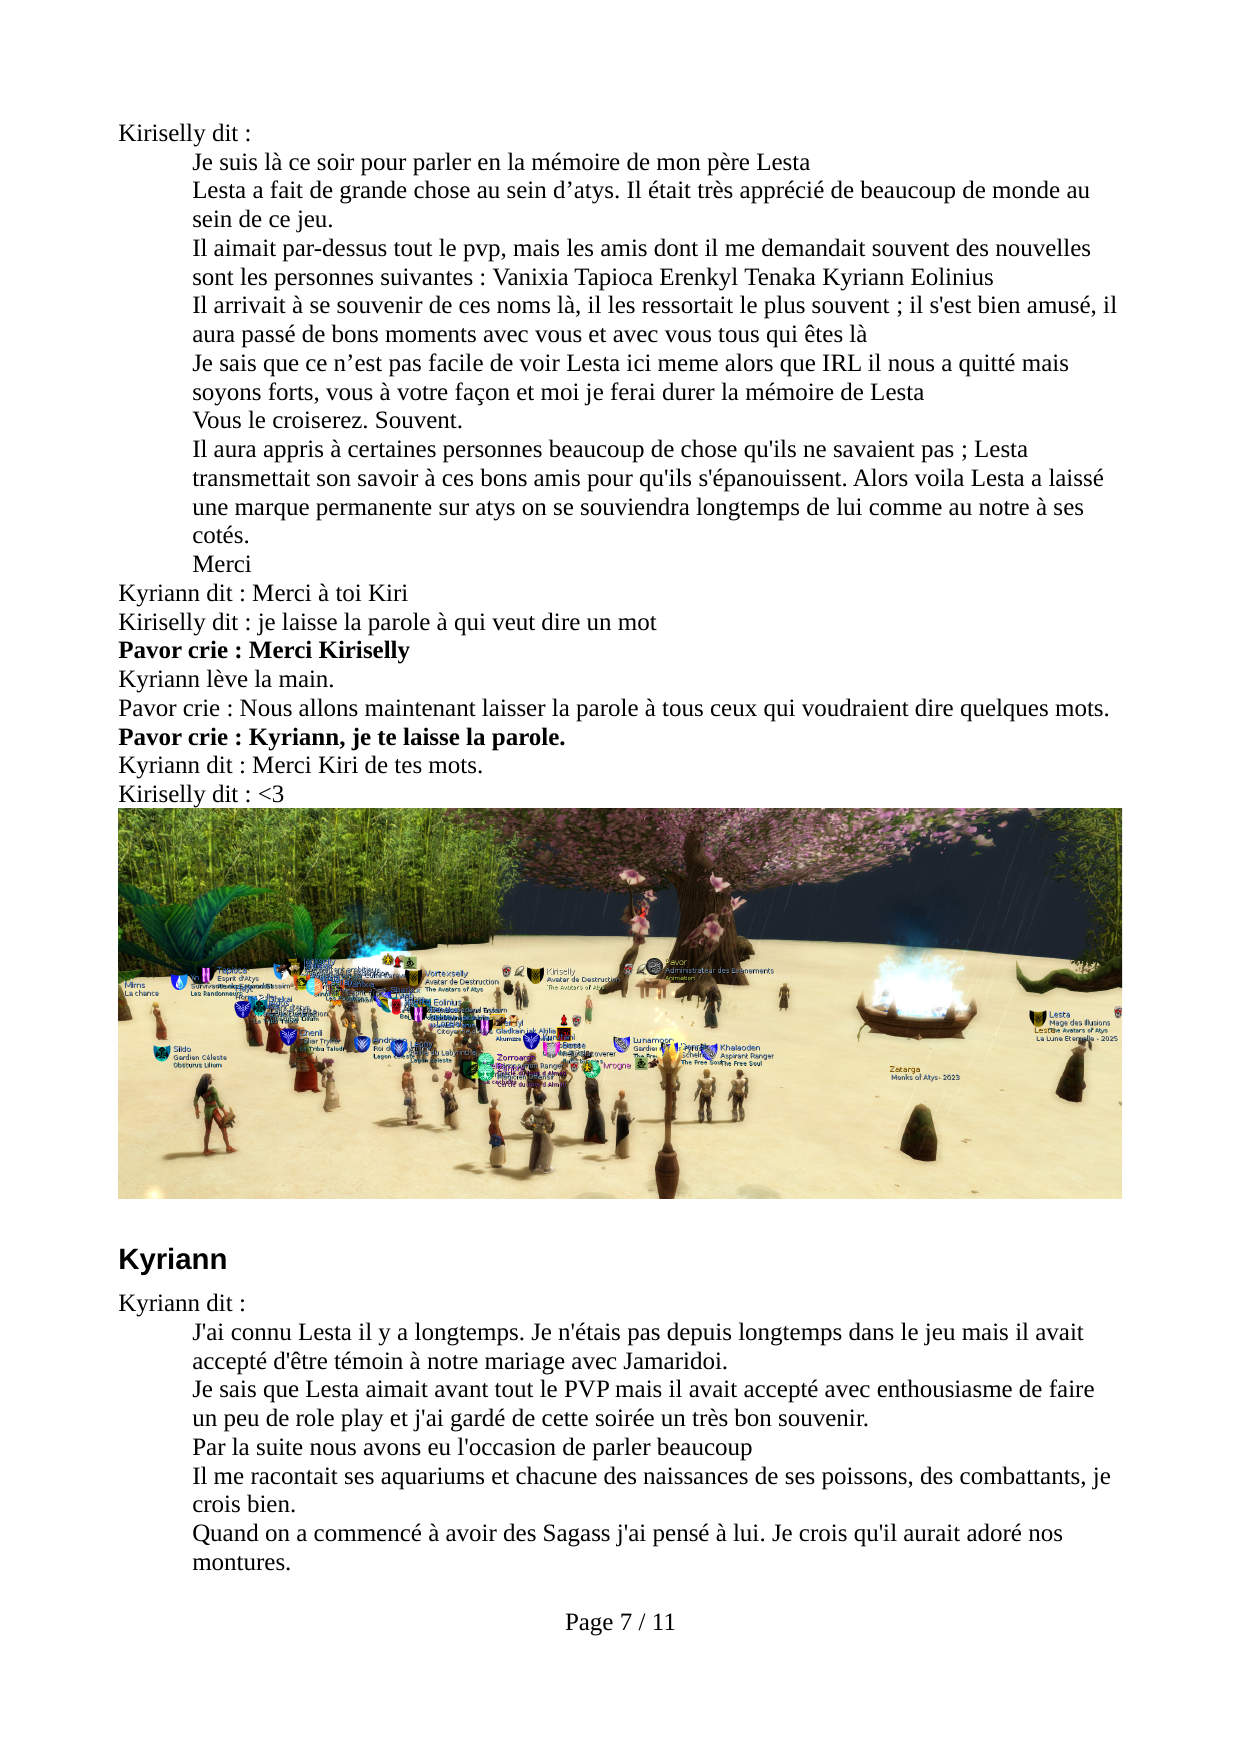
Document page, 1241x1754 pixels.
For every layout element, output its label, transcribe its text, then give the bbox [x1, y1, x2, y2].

subtitle Kyriann [118, 1242, 1122, 1276]
text Vous le croiserez. Souvent. [192, 406, 1122, 434]
text Pavor crie : Merci Kiriselly [118, 636, 1122, 664]
text Je suis là ce soir pour parler en la mémoire de mon père Lesta [192, 147, 1122, 176]
text Il arrivait à se souvenir de ces noms là, il les ressortait le plus souvent ; il s'est bien amusé, il aura passé de bons moments avec vous et avec vous tous qui êtes là [192, 291, 1122, 348]
picture [118, 808, 1123, 1199]
text Je sais que ce n’est pas facile de voir Lesta ici meme alors que IRL il nous a quitté mais soyons forts, vous à votre façon et moi je ferai durer la mémoire de Lesta [192, 348, 1122, 406]
text Kyriann lève la main. [118, 664, 1122, 693]
text Kyriann dit : Merci à toi Kiri [118, 578, 1122, 607]
text Pavor crie : Kyriann, je te laisse la parole. [118, 722, 1122, 751]
text Merci [192, 549, 1122, 578]
text Kiriselly dit : je laisse la parole à qui veut dire un mot [118, 607, 1122, 636]
text Quand on a commencé à avoir des Sagass j'ai pensé à lui. Je crois qu'il aurait adoré nos montures. [192, 1518, 1122, 1576]
text Il aura appris à certaines personnes beaucoup de chose qu'ils ne savaient pas ; Lesta transmettait son savoir à ces bons amis pour qu'ils s'épanouissent. Alors voila Lesta a laissé une marque permanente sur atys on se souviendra longtemps de lui comme au notre à ses cotés. [192, 434, 1122, 549]
text Il me racontait ses aquariums et chacune des naissances de ses poissons, des combattants, je crois bien. [192, 1461, 1122, 1518]
text Lesta a fait de grande chose au sein d’atys. Il était très apprécié de beaucoup de monde au sein de ce jeu. [192, 176, 1122, 233]
text Je sais que Lesta aimait avant tout le PVP mais il avait accepté avec enthousiasme de faire un peu de role play et j'ai gardé de cette soirée un très bon souvenir. [192, 1374, 1122, 1432]
text J'ai connu Lesta il y a longtemps. Je n'étais pas depuis longtemps dans le jeu mais il avait accepté d'être témoin à notre mariage avec Jamaridoi. [192, 1317, 1122, 1374]
text Pavor crie : Nous allons maintenant laisser la parole à tous ceux qui voudraient dire quelques mots. [118, 693, 1122, 722]
text Par la suite nous avons eu l'occasion de parler beaucoup [192, 1432, 1122, 1461]
text Kyriann dit : Merci Kiri de tes mots. [118, 751, 1122, 779]
text Kiriselly dit : [118, 118, 1122, 147]
text Il aimait par-dessus tout le pvp, mais les amis dont il me demandait souvent des nouvelles sont les personnes suivantes : Vanixia Tapioca Erenkyl Tenaka Kyriann Eolinius [192, 233, 1122, 291]
text Kiriselly dit : <3 [118, 779, 1122, 808]
text Kyriann dit : [118, 1288, 1122, 1317]
